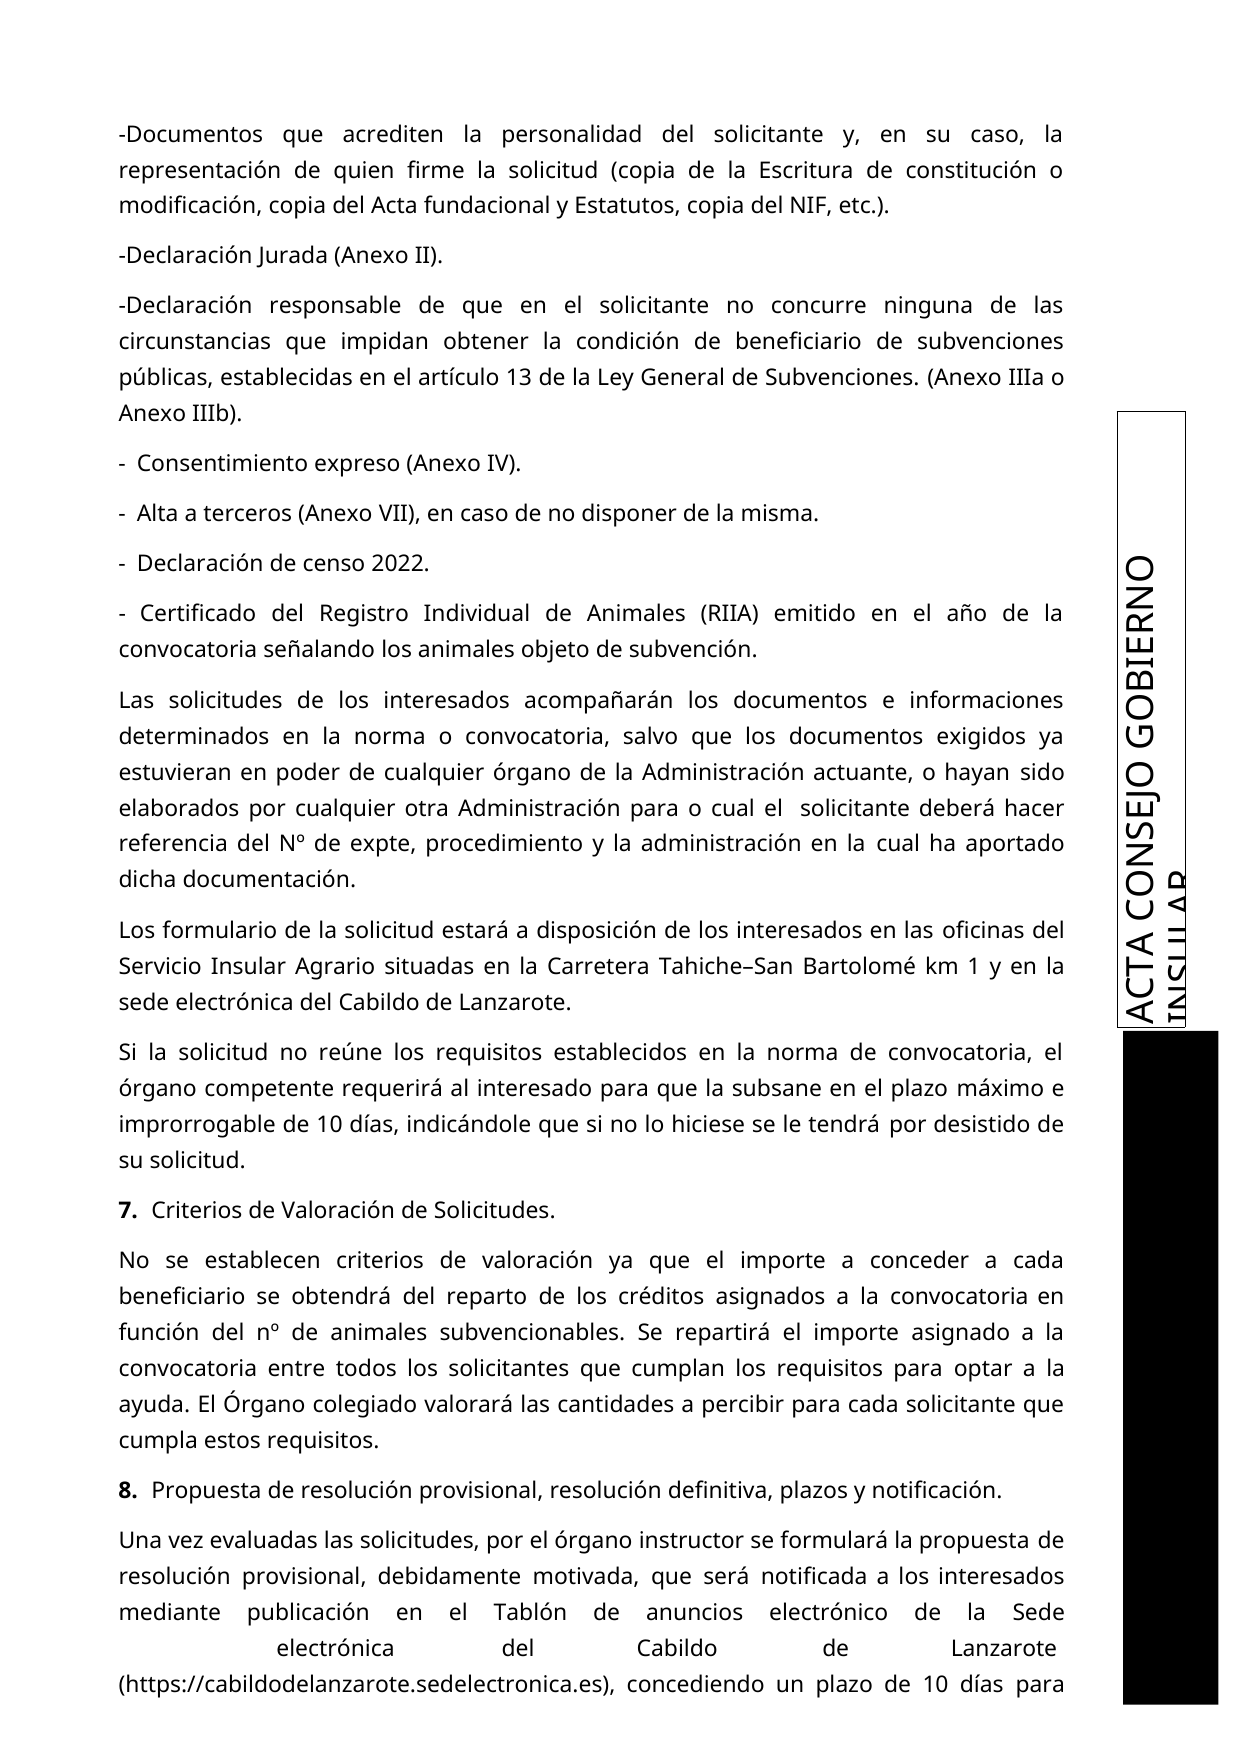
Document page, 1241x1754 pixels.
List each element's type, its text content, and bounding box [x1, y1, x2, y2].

list Declaración de censo 2022. [118, 547, 1082, 578]
text Una vez evaluadas las solicitudes, por el órgano instructor se formulará la propuesta de resolución provisional, debidamente motivada, que será notificada a los interesados mediante publicación en el Tablón de anuncios electrónico de la Sede electrónica del Cabildo de Lanzarote (https://cabildodelanzarote.sedelectronica.es), concediendo un plazo de 10 días para [118, 1524, 1065, 1699]
text No se establecen criterios de valoración ya que el importe a conceder a cada beneficiario se obtendrá del reparto de los créditos asignados a la convocatoria en función del nº de animales subvencionables. Se repartirá el importe asignado a la convocatoria entre todos los solicitantes que cumplan los requisitos para optar a la ayuda. El Órgano colegiado valorará las cantidades a percibir para cada solicitante que cumpla estos requisitos. [118, 1244, 1065, 1455]
text Los formulario de la solicitud estará a disposición de los interesados en las oficinas del Servicio Insular Agrario situadas en la Carretera Tahiche–San Bartolomé km 1 y en la sede electrónica del Cabildo de Lanzarote. [118, 914, 1065, 1017]
list Alta a terceros (Anexo VII), en caso de no disponer de la misma. [118, 497, 1082, 528]
list Criterios de Valoración de Solicitudes. [118, 1194, 1082, 1225]
text -Declaración Jurada (Anexo II). [118, 239, 1082, 271]
list Certificado del Registro Individual de Animales (RIIA) emitido en el año de la convocatoria señalando los animales objeto de subvención. [118, 597, 1064, 664]
text -Documentos que acrediten la personalidad del solicitante y, en su caso, la representación de quien firme la solicitud (copia de la Escritura de constitución o modificación, copia del Acta fundacional y Estatutos, copia del NIF, etc.). [118, 118, 1064, 220]
list Consentimiento expreso (Anexo IV). [118, 447, 1082, 479]
list Propuesta de resolución provisional, resolución definitiva, plazos y notificación. [118, 1474, 1082, 1505]
text ACTA CONSEJO GOBIERNO INSULAR [1118, 414, 1183, 1027]
text Si la solicitud no reúne los requisitos establecidos en la norma de convocatoria, el órgano competente requerirá al interesado para que la subsane en el plazo máximo e improrrogable de 10 días, indicándole que si no lo hiciese se le tendrá por desistido de su solicitud. [118, 1036, 1064, 1175]
text -Declaración responsable de que en el solicitante no concurre ninguna de las circunstancias que impidan obtener la condición de beneficiario de subvenciones públicas, establecidas en el artículo 13 de la Ley General de Subvenciones. (Anexo IIIa o Anexo IIIb). [118, 289, 1064, 428]
text Las solicitudes de los interesados acompañarán los documentos e informaciones determinados en la norma o convocatoria, salvo que los documentos exigidos ya estuvieran en poder de cualquier órgano de la Administración actuante, o hayan sido elaborados por cualquier otra Administración para o cual el solicitante deberá hacer referencia del Nº de expte, procedimiento y la administración en la cual ha aportado dicha documentación. [118, 684, 1065, 894]
